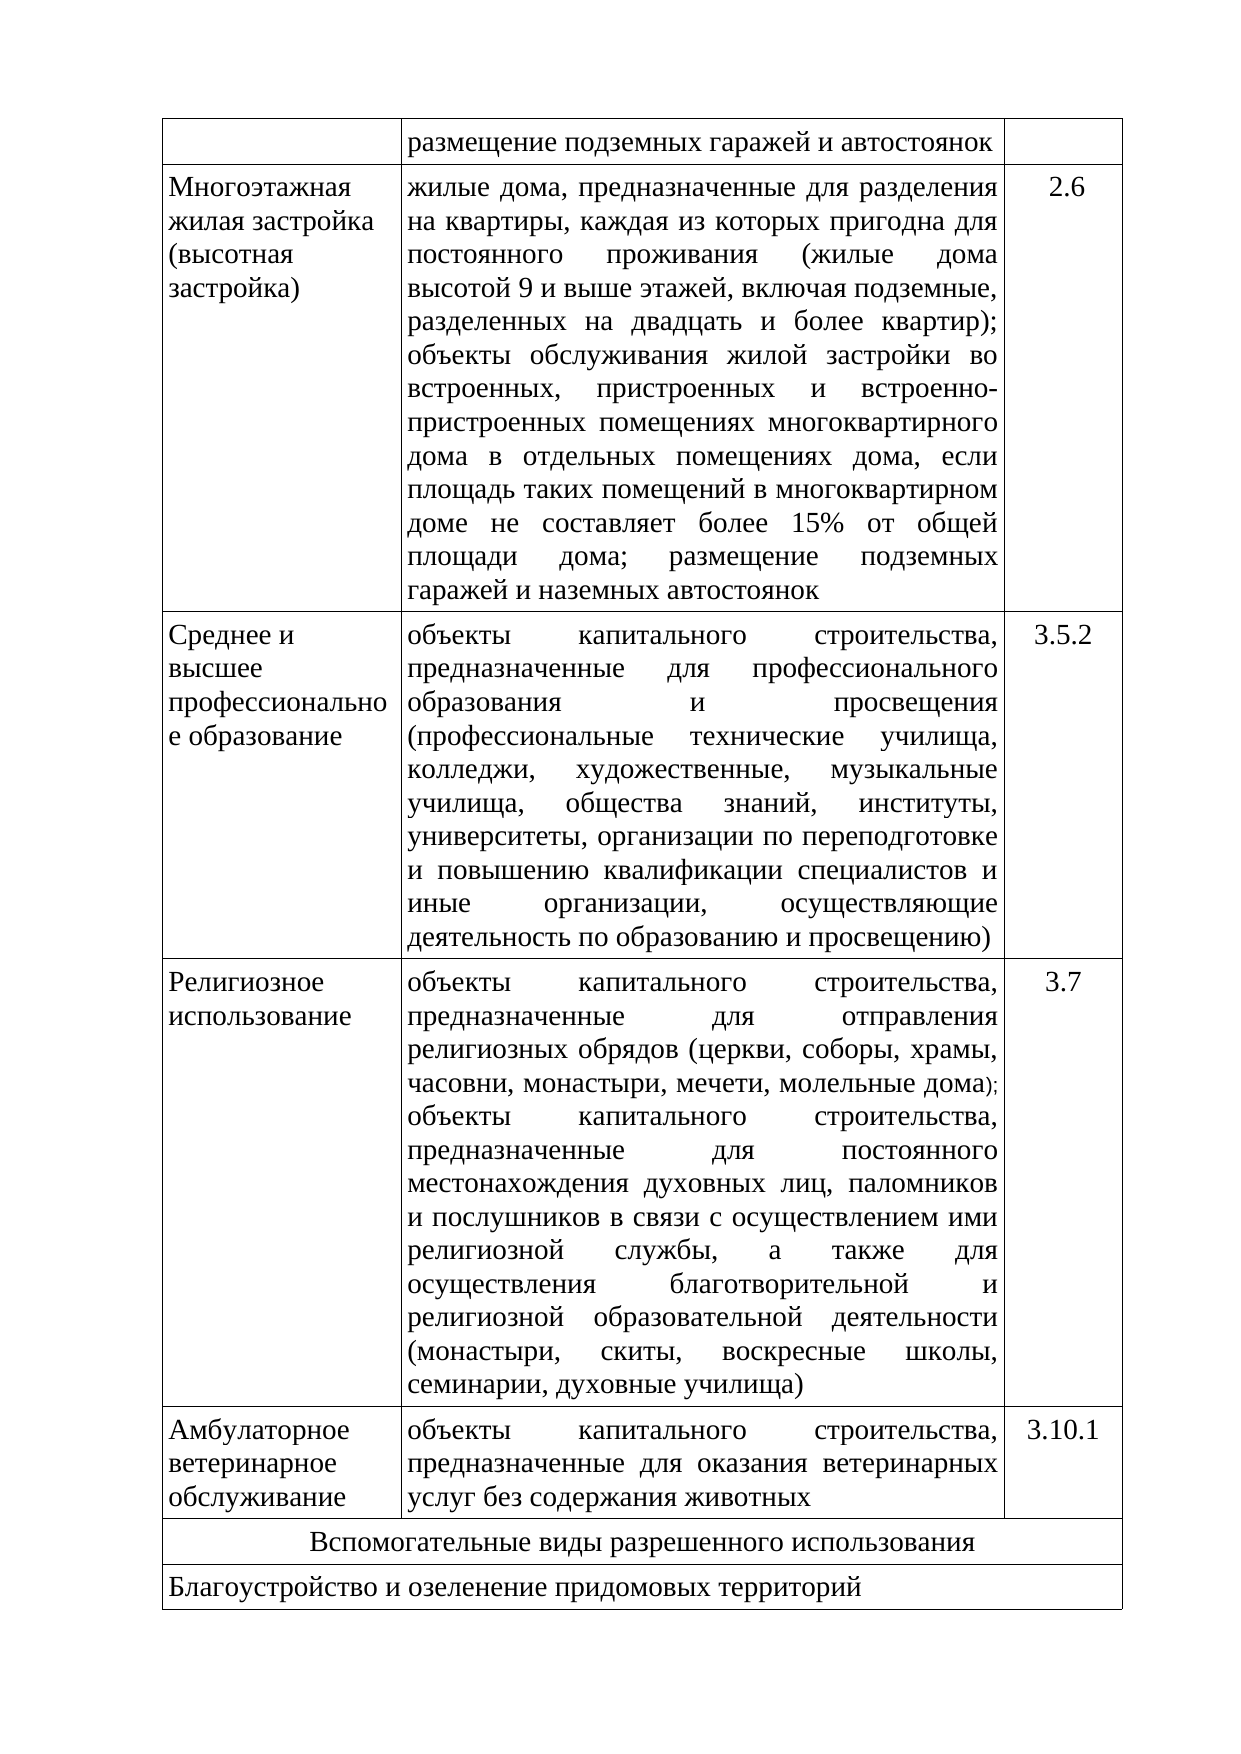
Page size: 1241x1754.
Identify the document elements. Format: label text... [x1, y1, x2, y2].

table_cell [163, 119, 401, 163]
table_cell Религиозное использование [163, 959, 401, 1406]
table_cell размещение подземных гаражей и автостоянок [402, 119, 1004, 163]
table_cell 3.7 [1005, 959, 1122, 1406]
table_cell [1005, 119, 1122, 163]
table_cell объекты капитального строительства, предназначенные для профессионального образования и просвещения (профессиональные технические училища, колледжи, художественные, музыкальные училища, общества знаний, институты, университеты, организации по переподготовке и повышению квалификации специалистов и иные организации, осуществляющие деятельность по образованию и просвещению) [402, 612, 1004, 958]
table_cell 2.6 [1005, 165, 1122, 611]
table_cell Среднее и высшее профессиональное образование [163, 612, 401, 958]
table_cell Вспомогательные виды разрешенного использования [163, 1519, 1122, 1563]
table_cell Амбулаторное ветеринарное обслуживание [163, 1407, 401, 1518]
table_cell объекты капитального строительства, предназначенные для оказания ветеринарных услуг без содержания животных [402, 1407, 1004, 1518]
table_cell 3.5.2 [1005, 612, 1122, 958]
table_cell 3.10.1 [1005, 1407, 1122, 1518]
table_cell Благоустройство и озеленение придомовых территорий [163, 1565, 1122, 1609]
table_cell Многоэтажная жилая застройка (высотная застройка) [163, 165, 401, 611]
table_cell жилые дома, предназначенные для разделения на квартиры, каждая из которых пригодна для постоянного проживания (жилые дома высотой 9 и выше этажей, включая подземные, разделенных на двадцать и более квартир); объекты обслуживания жилой застройки во встроенных, пристроенных и встроенно-пристроенных помещениях многоквартирного дома в отдельных помещениях дома, если площадь таких помещений в многоквартирном доме не составляет более 15% от общей площади дома; размещение подземных гаражей и наземных автостоянок [402, 165, 1004, 611]
table_cell объекты капитального строительства, предназначенные для отправления религиозных обрядов (церкви, соборы, храмы, часовни, монастыри, мечети, молельные дома); объекты капитального строительства, предназначенные для постоянного местонахождения духовных лиц, паломников и послушников в связи с осуществлением ими религиозной службы, а также для осуществления благотворительной и религиозной образовательной деятельности (монастыри, скиты, воскресные школы, семинарии, духовные училища) [402, 959, 1004, 1406]
